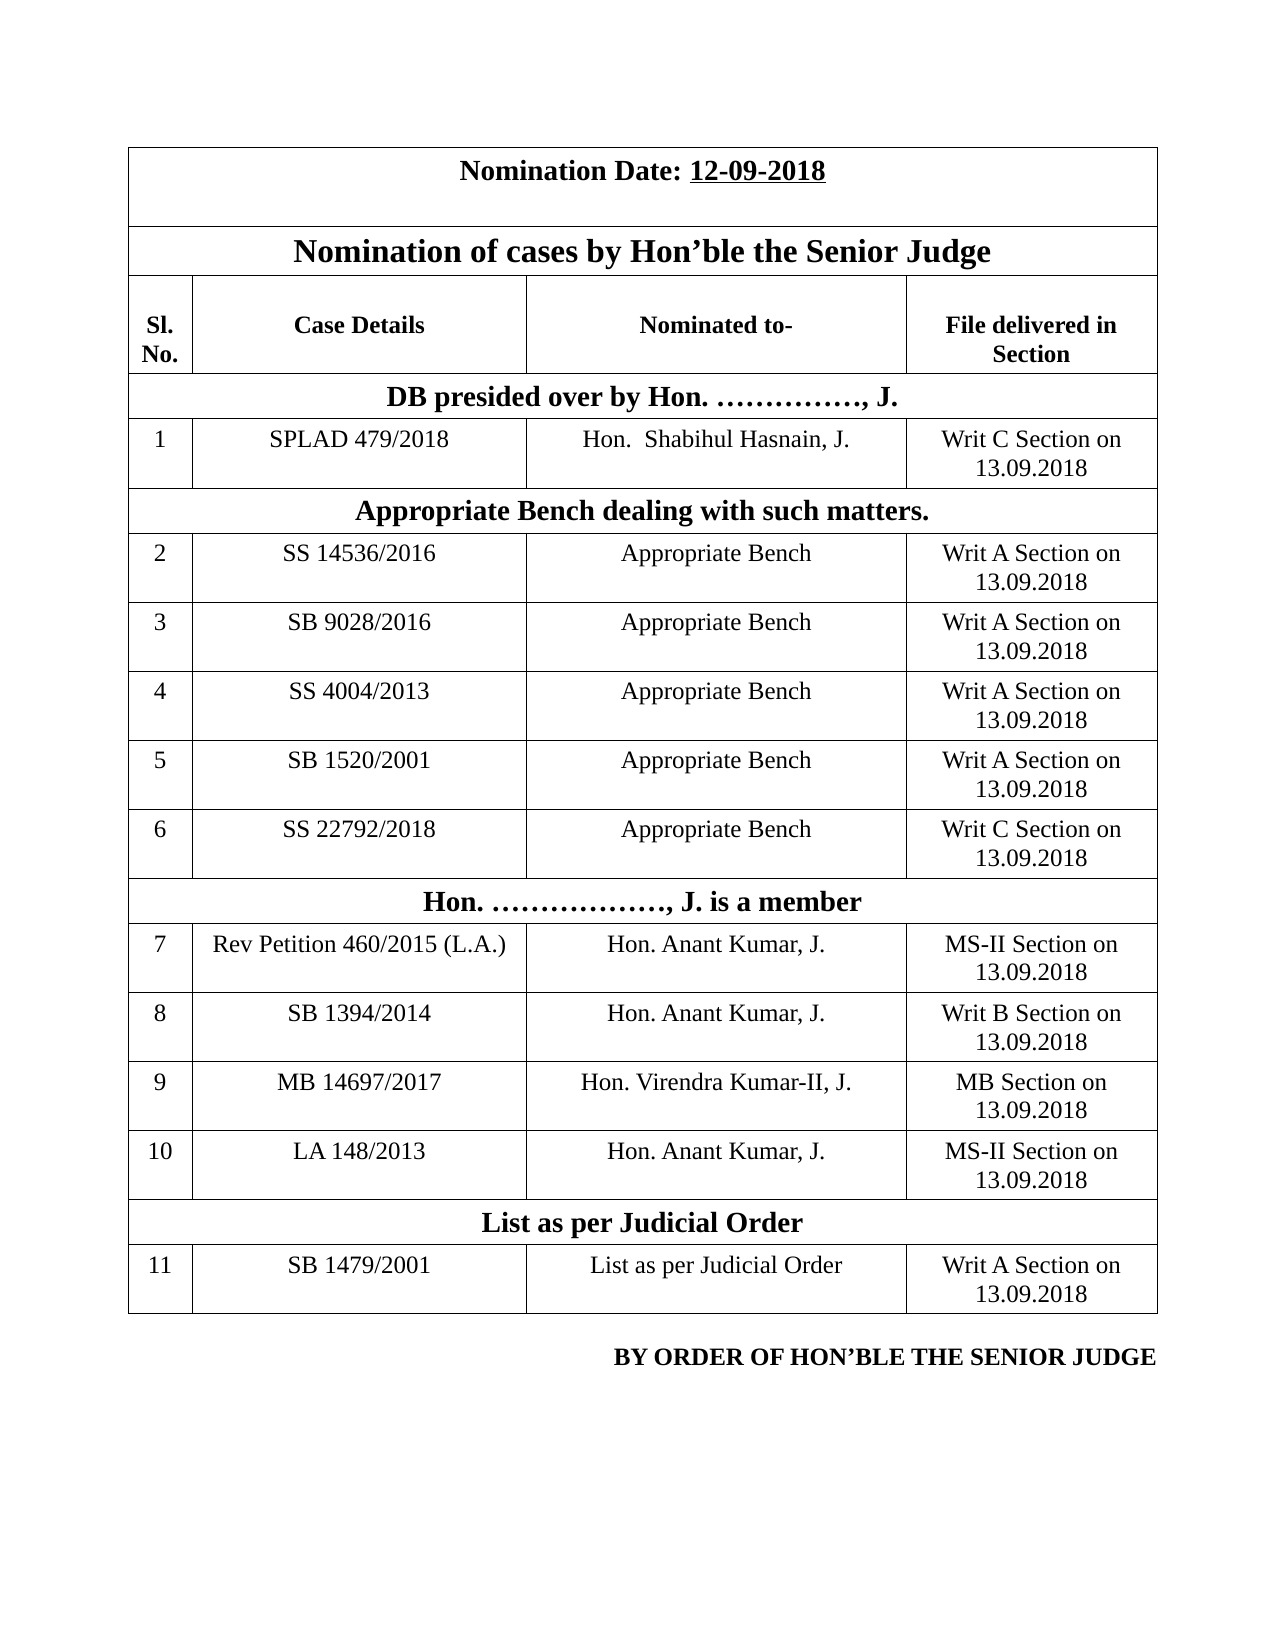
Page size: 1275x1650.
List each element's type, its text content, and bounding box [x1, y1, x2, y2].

table_cell 8 [129, 993, 192, 1061]
table_cell 1 [129, 419, 192, 487]
table_cell Appropriate Bench [527, 741, 906, 809]
table_cell 9 [129, 1062, 192, 1130]
table_cell Writ C Section on 13.09.2018 [907, 419, 1157, 487]
table_cell File delivered in Section [907, 276, 1157, 373]
table_cell Appropriate Bench [527, 603, 906, 671]
table_cell SB 9028/2016 [193, 603, 526, 671]
table_cell Writ A Section on 13.09.2018 [907, 741, 1157, 809]
table_cell 10 [129, 1131, 192, 1199]
table_cell Appropriate Bench [527, 810, 906, 878]
table_cell Rev Petition 460/2015 (L.A.) [193, 924, 526, 992]
table_cell 4 [129, 672, 192, 740]
table_cell LA 148/2013 [193, 1131, 526, 1199]
table_cell MB Section on 13.09.2018 [907, 1062, 1157, 1130]
table_cell Nominated to- [527, 276, 906, 373]
table_cell 7 [129, 924, 192, 992]
table_cell Case Details [193, 276, 526, 373]
table_cell SS 14536/2016 [193, 534, 526, 602]
table_header Nomination Date: 12-09-2018 [129, 148, 1157, 226]
table_cell 3 [129, 603, 192, 671]
table_cell DB presided over by Hon. ……………, J. [129, 374, 1157, 418]
table_cell SPLAD 479/2018 [193, 419, 526, 487]
table_cell Hon. Anant Kumar, J. [527, 993, 906, 1061]
table_cell Writ B Section on 13.09.2018 [907, 993, 1157, 1061]
table_cell 5 [129, 741, 192, 809]
table_cell Sl. No. [129, 276, 192, 373]
table_cell Hon. Anant Kumar, J. [527, 1131, 906, 1199]
table_cell Writ A Section on 13.09.2018 [907, 603, 1157, 671]
table_cell List as per Judicial Order [129, 1200, 1157, 1244]
table_cell Writ C Section on 13.09.2018 [907, 810, 1157, 878]
table_cell SB 1394/2014 [193, 993, 526, 1061]
table_cell 2 [129, 534, 192, 602]
table_cell MS-II Section on 13.09.2018 [907, 1131, 1157, 1199]
table_cell Appropriate Bench dealing with such matters. [129, 489, 1157, 532]
table_cell MS-II Section on 13.09.2018 [907, 924, 1157, 992]
table_cell Nomination of cases by Hon’ble the Senior Judge [129, 227, 1157, 275]
table_cell Hon. Shabihul Hasnain, J. [527, 419, 906, 487]
table_cell SB 1520/2001 [193, 741, 526, 809]
text BY ORDER OF HON’BLE THE SENIOR JUDGE [118, 1342, 1157, 1371]
table_cell 6 [129, 810, 192, 878]
table_cell Writ A Section on 13.09.2018 [907, 534, 1157, 602]
table_cell Hon. ………………, J. is a member [129, 879, 1157, 923]
table_cell Appropriate Bench [527, 534, 906, 602]
table_cell MB 14697/2017 [193, 1062, 526, 1130]
table_cell Hon. Virendra Kumar-II, J. [527, 1062, 906, 1130]
table_cell Appropriate Bench [527, 672, 906, 740]
table_cell SS 22792/2018 [193, 810, 526, 878]
table_cell List as per Judicial Order [527, 1245, 906, 1313]
table_cell SB 1479/2001 [193, 1245, 526, 1313]
table_cell Writ A Section on 13.09.2018 [907, 1245, 1157, 1313]
table_cell SS 4004/2013 [193, 672, 526, 740]
table_cell Writ A Section on 13.09.2018 [907, 672, 1157, 740]
table_cell Hon. Anant Kumar, J. [527, 924, 906, 992]
table_cell 11 [129, 1245, 192, 1313]
